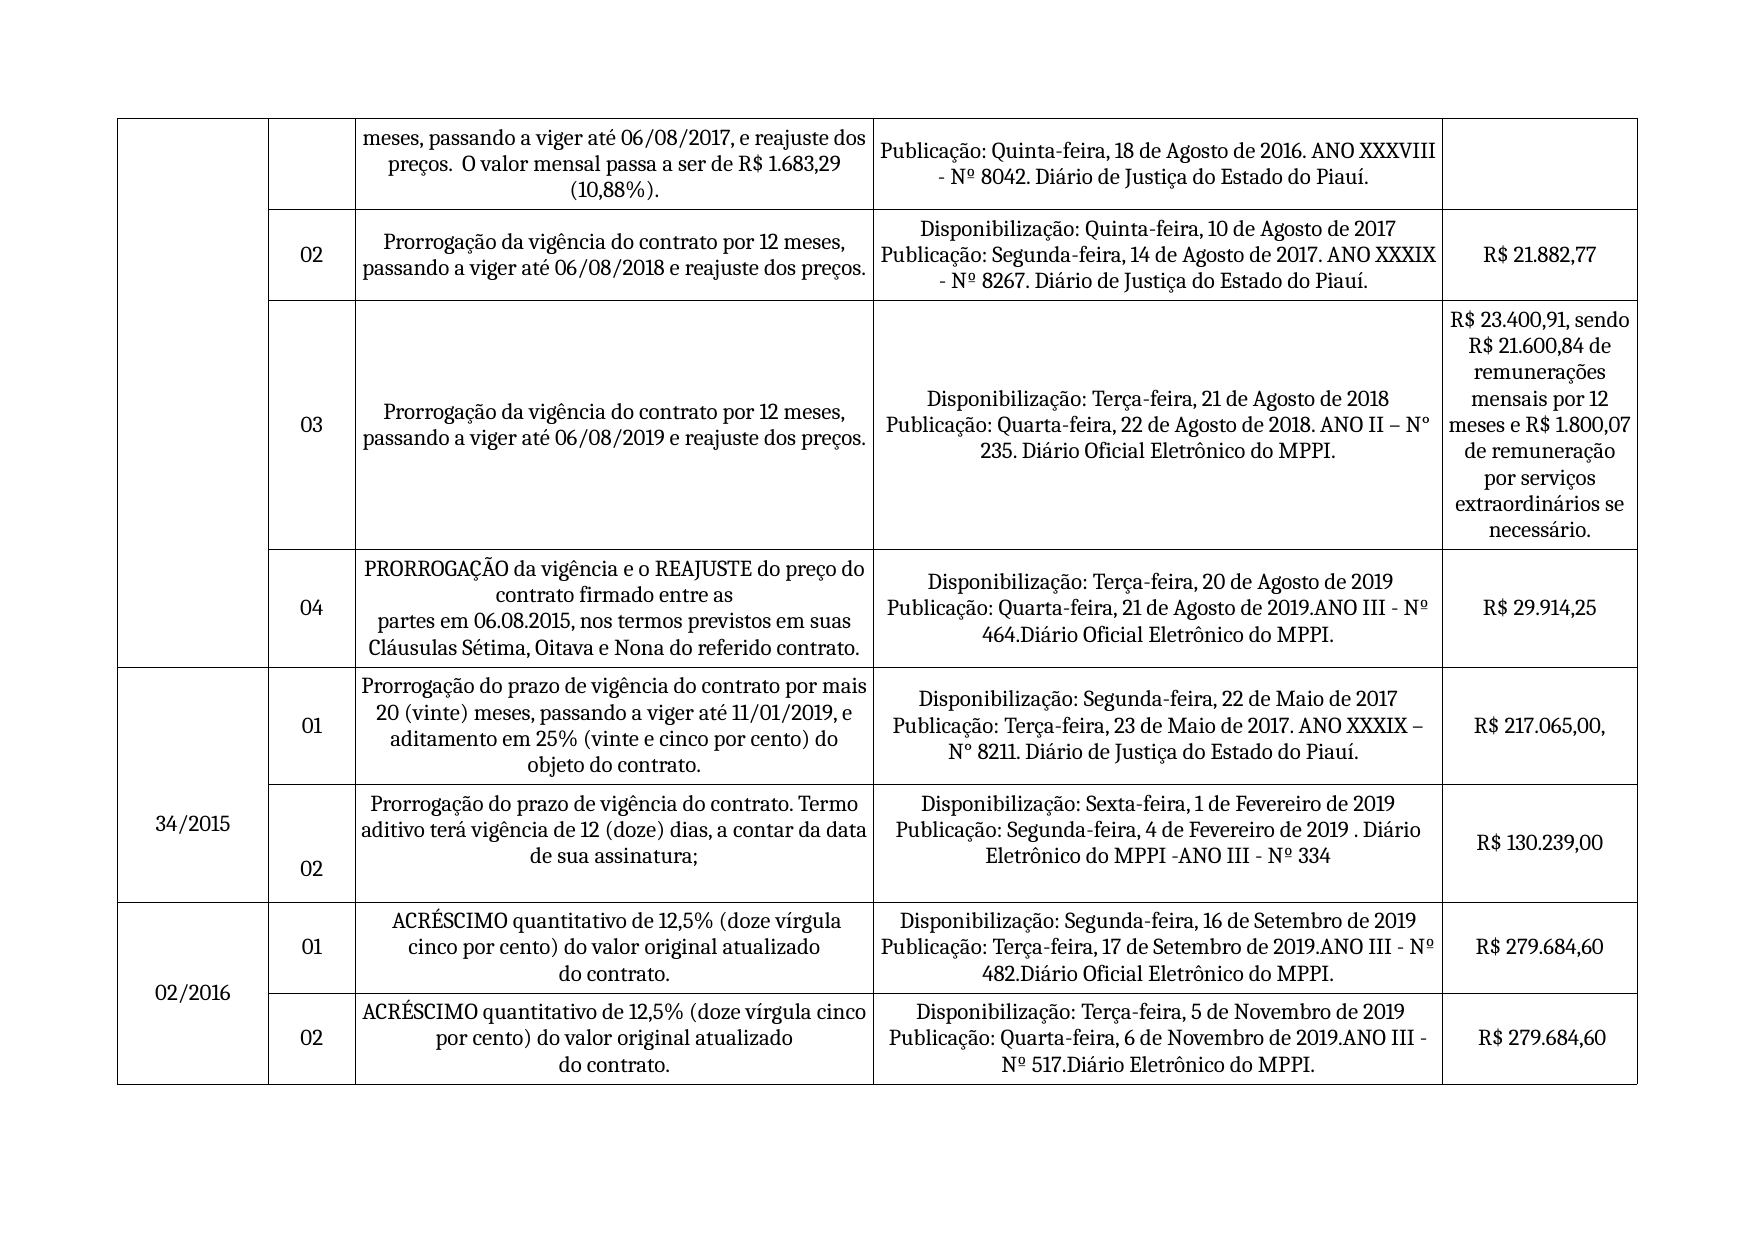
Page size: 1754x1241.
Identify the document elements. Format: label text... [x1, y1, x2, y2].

table_cell Prorrogação da vigência do contrato por 12 meses, passando a viger até 06/08/2018 e reajuste dos preços. [356, 210, 873, 300]
table_cell [269, 119, 355, 209]
table_cell Prorrogação da vigência do contrato por 12 meses, passando a viger até 06/08/2019 e reajuste dos preços. [356, 301, 873, 549]
table_cell R$ 130.239,00 [1443, 785, 1637, 902]
table_cell Disponibilização: Terça-feira, 20 de Agosto de 2019 Publicação: Quarta-feira, 21 de Agosto de 2019.ANO III - Nº 464.Diário Oficial Eletrônico do MPPI. [874, 550, 1442, 667]
table_cell R$ 29.914,25 [1443, 550, 1637, 667]
table_cell Disponibilização: Terça-feira, 21 de Agosto de 2018 Publicação: Quarta-feira, 22 de Agosto de 2018. ANO II – N° 235. Diário Oficial Eletrônico do MPPI. [874, 301, 1442, 549]
table_cell 02 [269, 994, 355, 1084]
table_cell Disponibilização: Segunda-feira, 16 de Setembro de 2019 Publicação: Terça-feira, 17 de Setembro de 2019.ANO III - Nº 482.Diário Oficial Eletrônico do MPPI. [874, 903, 1442, 993]
table_cell Prorrogação do prazo de vigência do contrato. Termo aditivo terá vigência de 12 (doze) dias, a contar da data de sua assinatura; [356, 785, 873, 902]
table_cell Disponibilização: Terça-feira, 5 de Novembro de 2019 Publicação: Quarta-feira, 6 de Novembro de 2019.ANO III - Nº 517.Diário Eletrônico do MPPI. [874, 994, 1442, 1084]
table_cell Prorrogação do prazo de vigência do contrato por mais 20 (vinte) meses, passando a viger até 11/01/2019, e aditamento em 25% (vinte e cinco por cento) do objeto do contrato. [356, 668, 873, 784]
table_cell 04 [269, 550, 355, 667]
table_cell R$ 279.684,60 [1443, 903, 1637, 993]
table_cell PRORROGAÇÃO da vigência e o REAJUSTE do preço do contrato firmado entre as partes em 06.08.2015, nos termos previstos em suas Cláusulas Sétima, Oitava e Nona do referido contrato. [356, 550, 873, 667]
table_cell R$ 23.400,91, sendo R$ 21.600,84 de remunerações mensais por 12 meses e R$ 1.800,07 de remuneração por serviços extraordinários se necessário. [1443, 301, 1637, 549]
table_cell Disponibilização: Quinta-feira, 10 de Agosto de 2017 Publicação: Segunda-feira, 14 de Agosto de 2017. ANO XXXIX - Nº 8267. Diário de Justiça do Estado do Piauí. [874, 210, 1442, 300]
table_cell 03 [269, 301, 355, 549]
table_cell 01 [269, 903, 355, 993]
table_cell 01 [269, 668, 355, 784]
table_cell [1443, 119, 1637, 209]
table_cell ACRÉSCIMO quantitativo de 12,5% (doze vírgula cinco por cento) do valor original atualizado do contrato. [356, 903, 873, 993]
table_cell meses, passando a viger até 06/08/2017, e reajuste dos preços. O valor mensal passa a ser de R$ 1.683,29 (10,88%). [356, 119, 873, 209]
table_cell [118, 119, 268, 667]
table_cell R$ 217.065,00, [1443, 668, 1637, 784]
table_cell R$ 21.882,77 [1443, 210, 1637, 300]
table_cell 34/2015 [118, 668, 268, 902]
table_cell Publicação: Quinta-feira, 18 de Agosto de 2016. ANO XXXVIII - Nº 8042. Diário de Justiça do Estado do Piauí. [874, 119, 1442, 209]
table_cell 02 [269, 785, 355, 902]
table_cell Disponibilização: Sexta-feira, 1 de Fevereiro de 2019 Publicação: Segunda-feira, 4 de Fevereiro de 2019 . Diário Eletrônico do MPPI -ANO III - Nº 334 [874, 785, 1442, 902]
table_cell R$ 279.684,60 [1443, 994, 1637, 1084]
table_cell ACRÉSCIMO quantitativo de 12,5% (doze vírgula cinco por cento) do valor original atualizado do contrato. [356, 994, 873, 1084]
table_cell Disponibilização: Segunda-feira, 22 de Maio de 2017 Publicação: Terça-feira, 23 de Maio de 2017. ANO XXXIX – N° 8211. Diário de Justiça do Estado do Piauí. [874, 668, 1442, 784]
table_cell 02 [269, 210, 355, 300]
table_cell 02/2016 [118, 903, 268, 1084]
